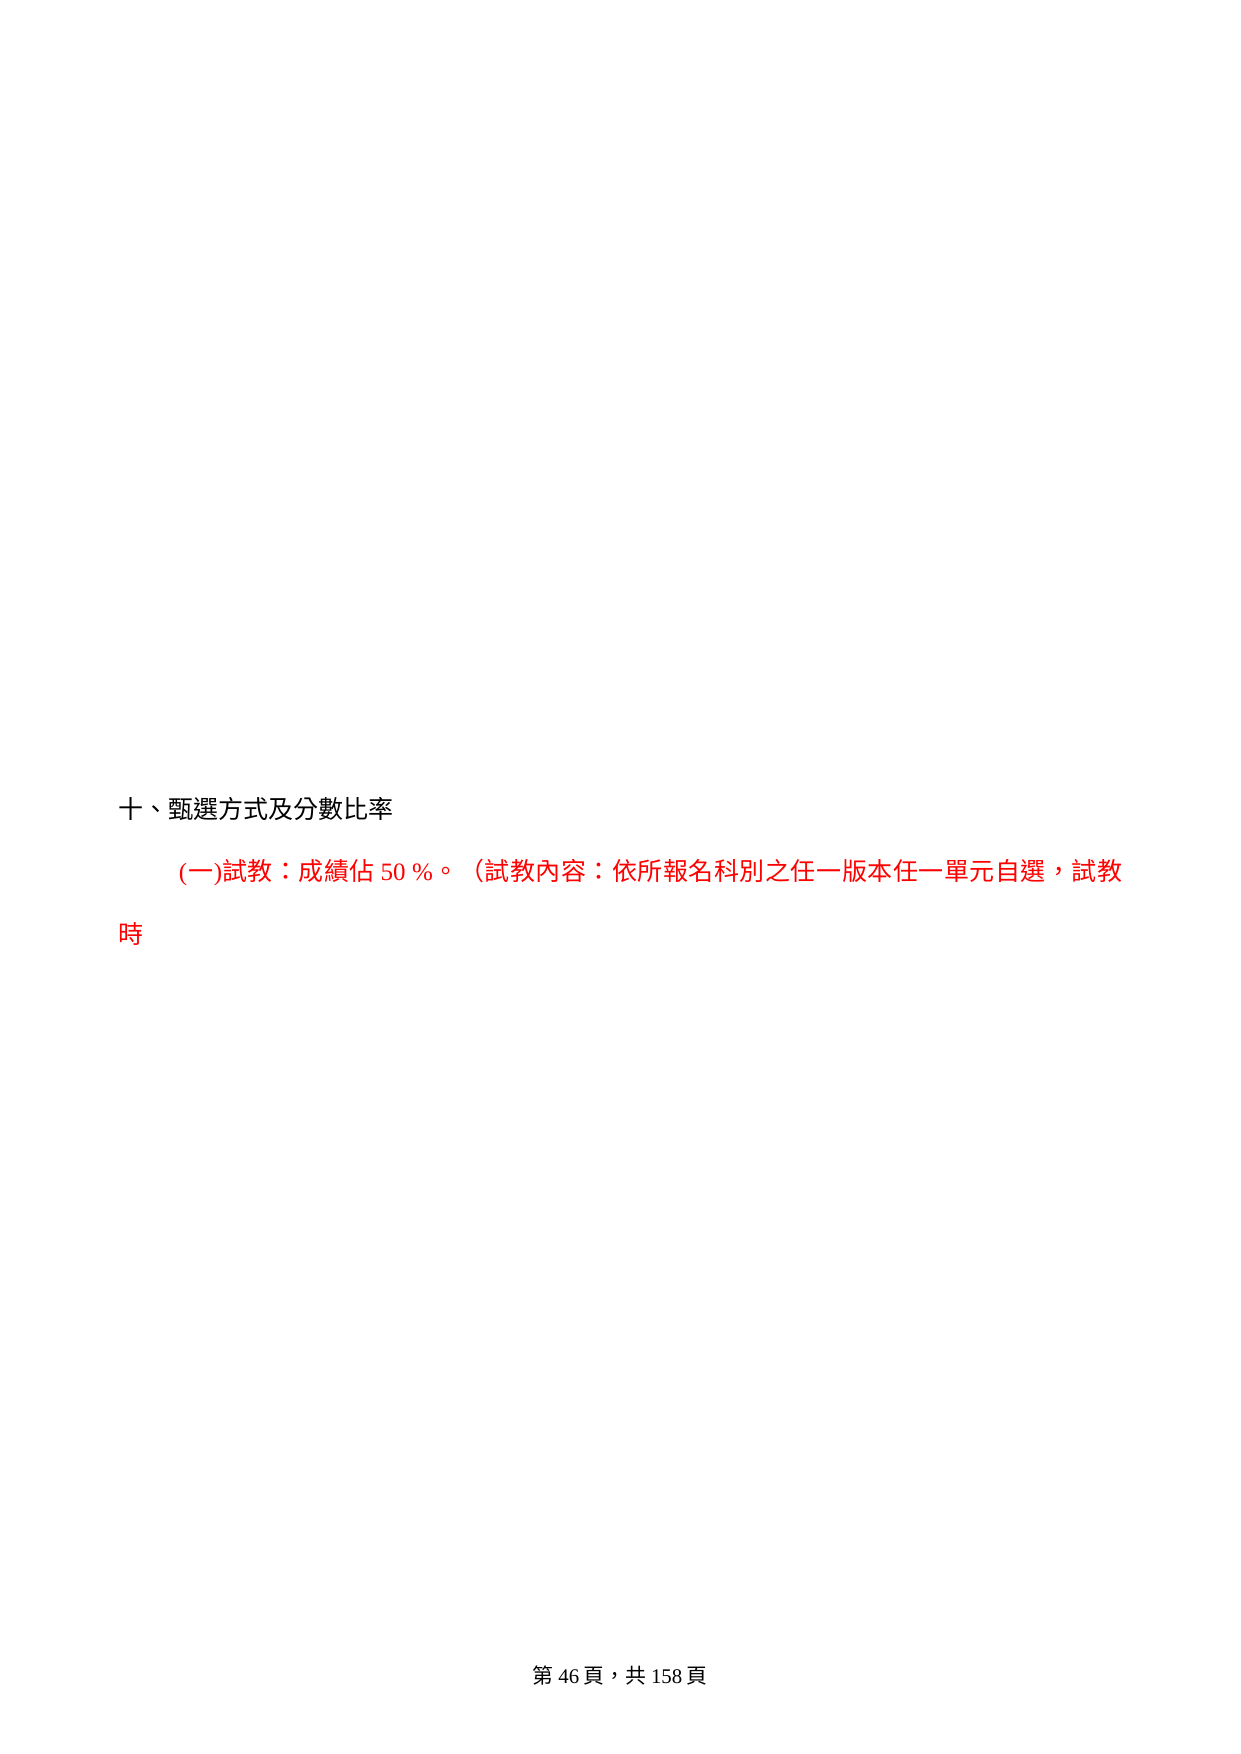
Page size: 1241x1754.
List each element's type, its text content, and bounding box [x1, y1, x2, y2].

text (一)試教：成績佔50 %。（試教內容：依所報名科別之任一版本任一單元自選，試教時 [118, 828, 1122, 953]
text 十、甄選方式及分數比率 [118, 766, 1122, 828]
